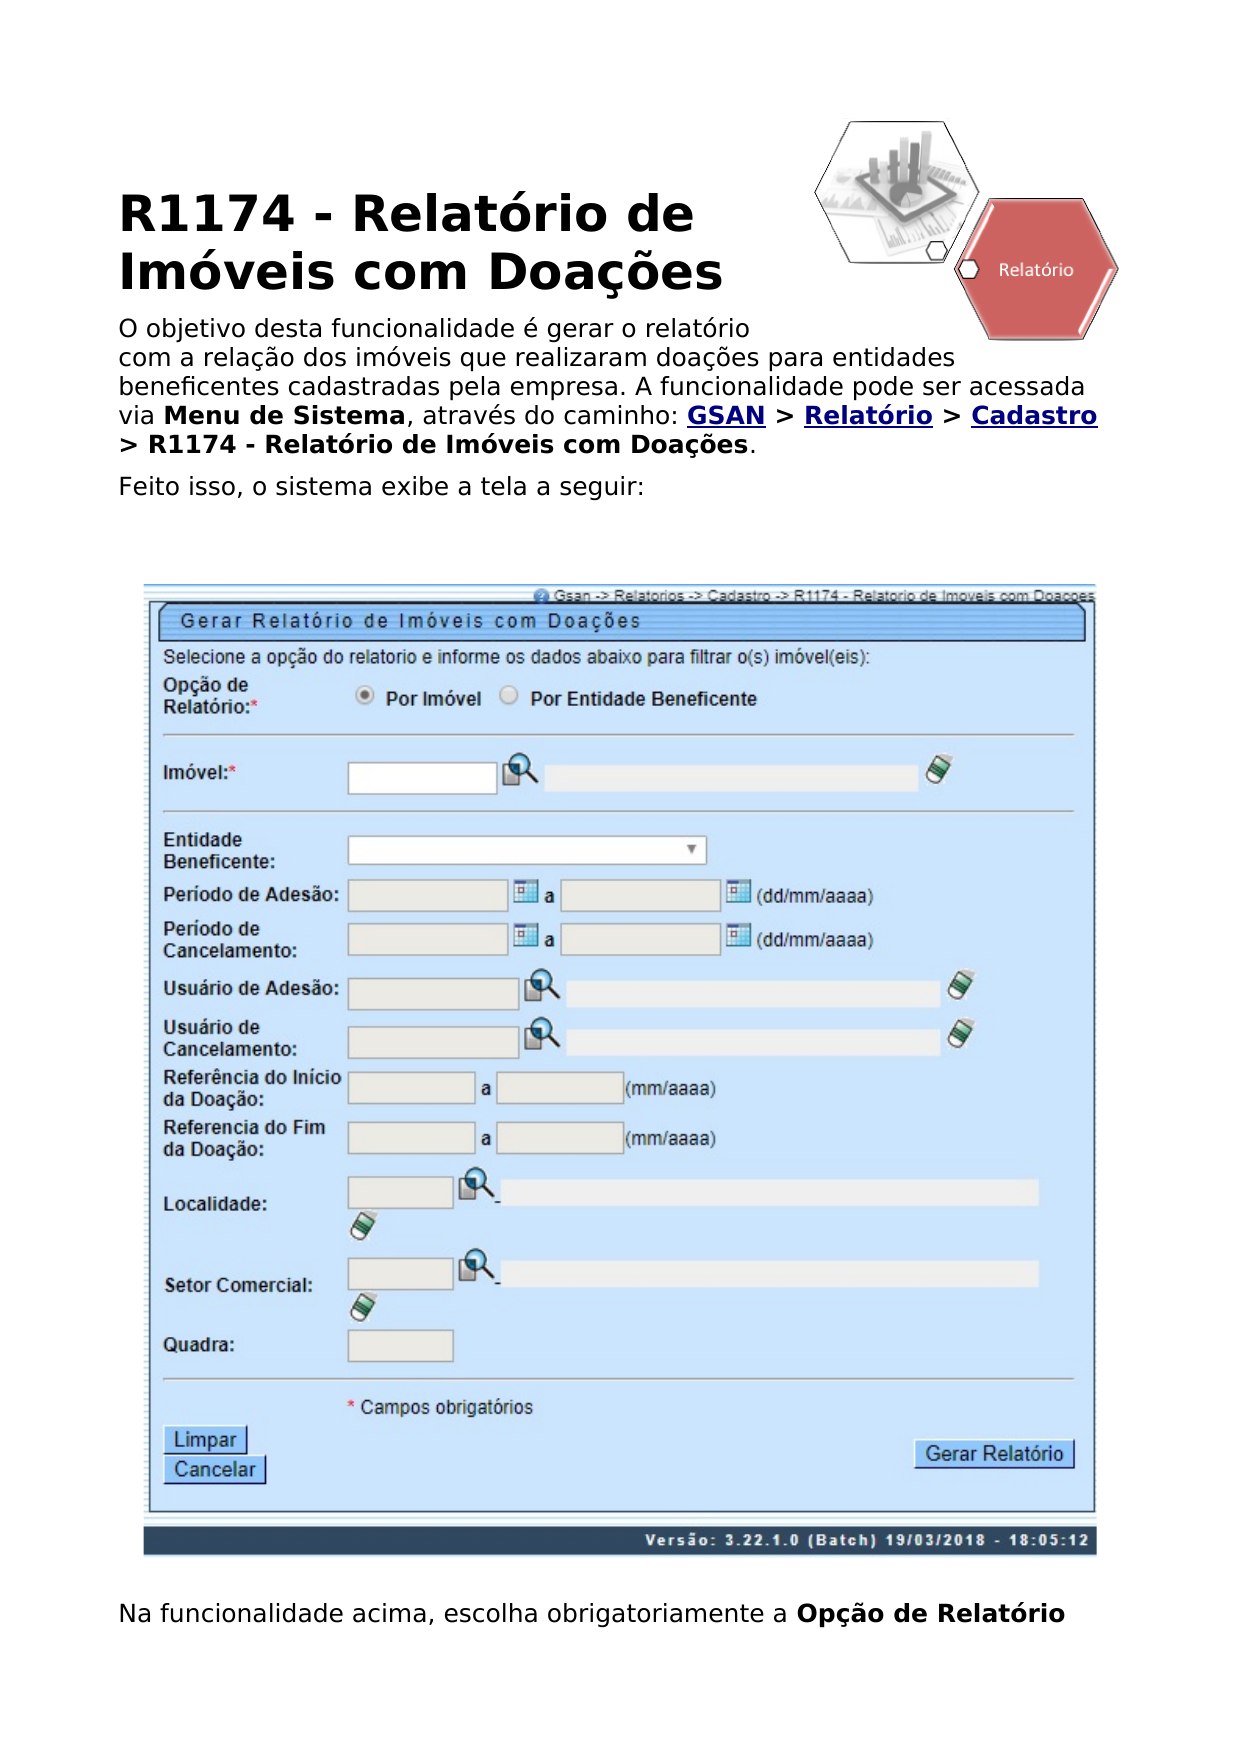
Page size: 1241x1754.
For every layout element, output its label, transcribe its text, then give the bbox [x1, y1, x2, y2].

text Na funcionalidade acima, escolha obrigatoriamente a Opção de Relatório [118, 1600, 1122, 1629]
picture [143, 584, 1097, 1558]
text O objetivo desta funcionalidade é gerar o relatório com a relação dos imóveis que realizaram doações para entidades beneficentes cadastradas pela empresa. A funcionalidade pode ser acessada via Menu de Sistema, através do caminho: GSAN > Relatório > Cadastro > R1174 - Relatório de Imóveis com Doações. [118, 314, 1122, 459]
subtitle R1174 - Relatório de Imóveis com Doações [118, 185, 809, 301]
picture [809, 118, 1123, 342]
text Feito isso, o sistema exibe a tela a seguir: [118, 472, 1122, 501]
